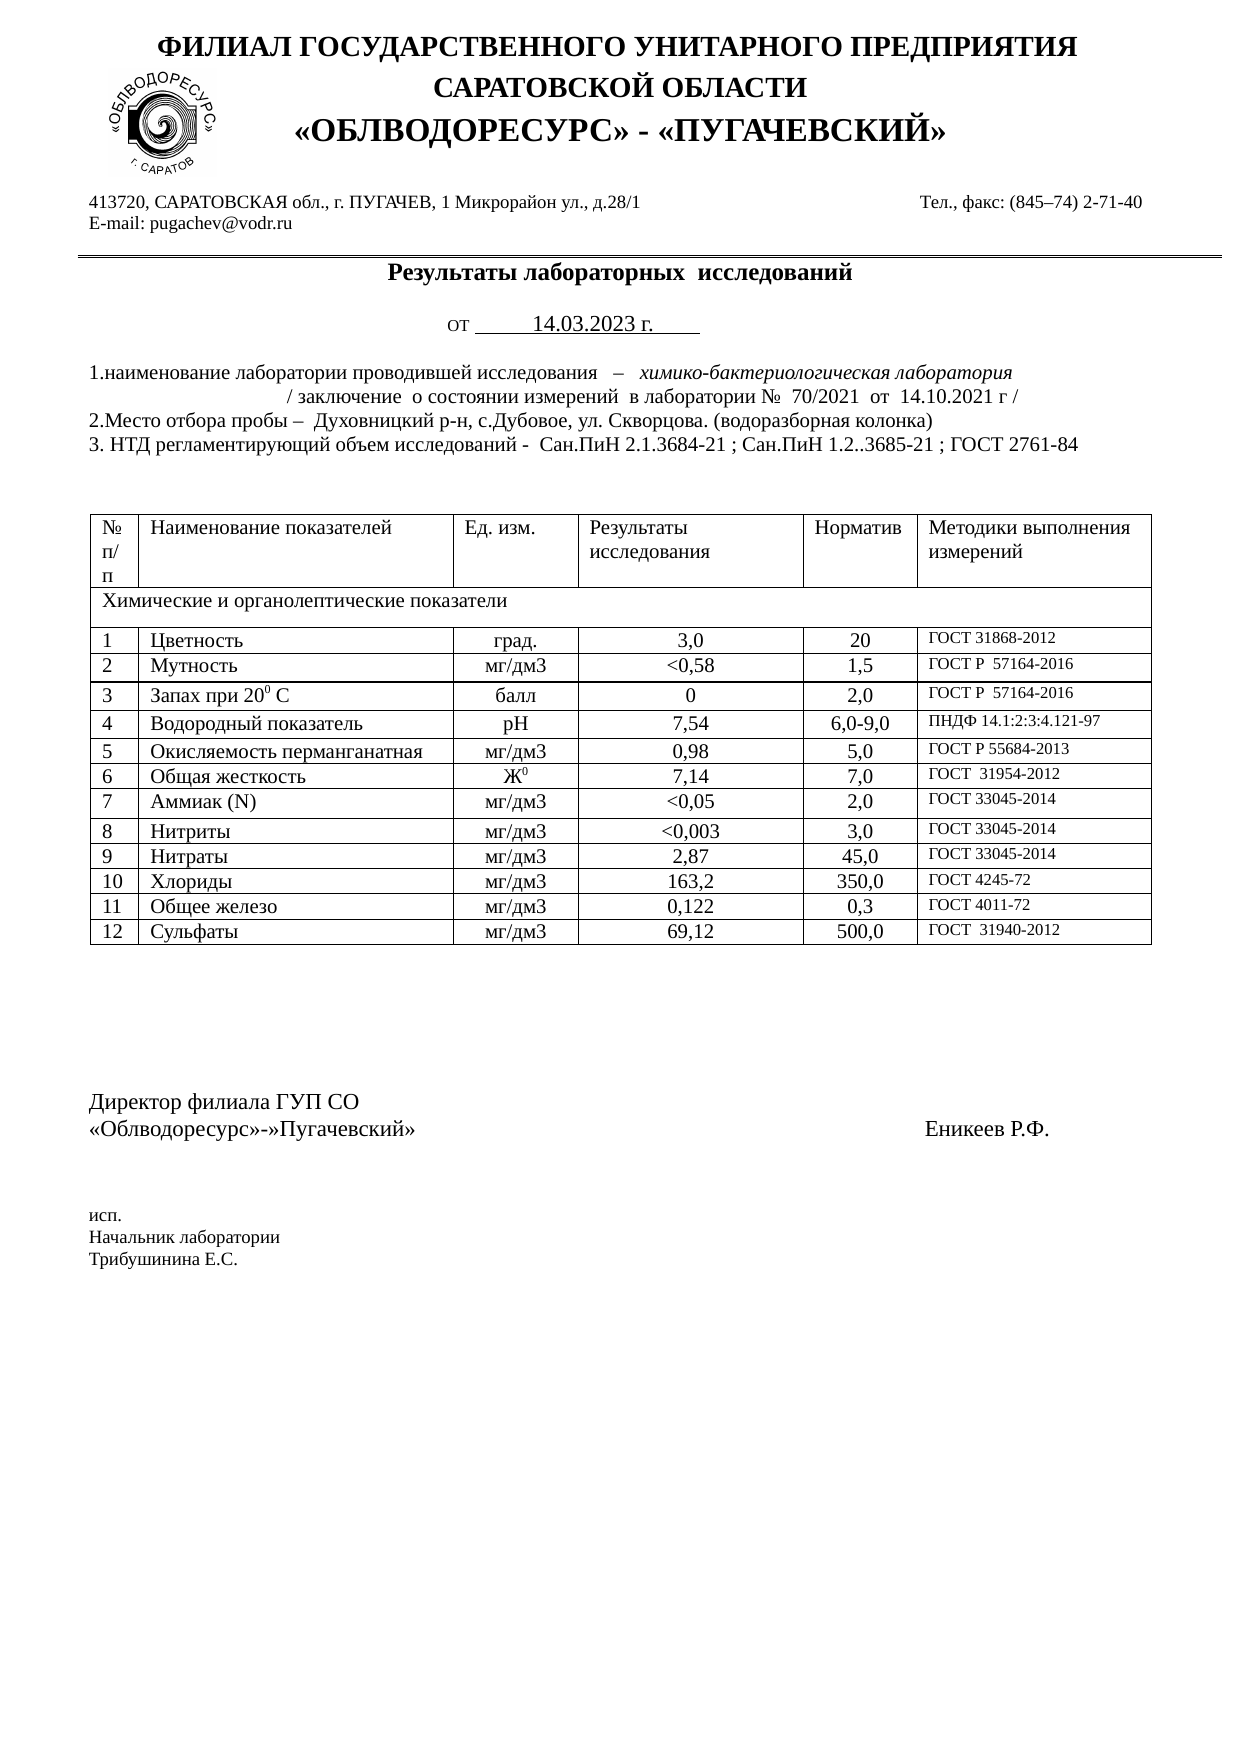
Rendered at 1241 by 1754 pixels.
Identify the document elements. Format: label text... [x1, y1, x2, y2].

table_cell рН [454, 711, 578, 738]
table_cell Общая жесткость [139, 764, 453, 788]
text «облводоРЕСУРС» - «ПУГАЧЕВСКИЙ» [218, 110, 1151, 148]
table_cell 0,122 [579, 894, 803, 918]
table_header Норматив [804, 515, 917, 587]
table_cell Сульфаты [139, 920, 453, 943]
table_cell 8 [91, 819, 138, 843]
text / заключение о состоянии измерений в лаборатории № 70/2021 от 14.10.2021 г / [89, 384, 1151, 408]
table_cell 5 [91, 739, 138, 763]
table_cell Химические и органолептические показатели [91, 588, 1151, 627]
table_cell 45,0 [804, 844, 917, 868]
table_cell ГОСТ 33045-2014 [918, 844, 1151, 868]
table_cell мг/дм3 [454, 739, 578, 763]
table_header № п/п [91, 515, 138, 587]
table_cell 9 [91, 844, 138, 868]
text 2.Место отбора пробы – Духовницкий р-н, с.Дубовое, ул. Скворцова. (водоразборная колонка) [89, 408, 1151, 432]
table_cell 20 [804, 628, 917, 652]
table_cell Нитриты [139, 819, 453, 843]
table_cell 2,87 [579, 844, 803, 868]
table_cell мг/дм3 [454, 894, 578, 918]
table_cell ГОСТ 4245-72 [918, 869, 1151, 893]
table_cell мг/дм3 [454, 869, 578, 893]
text 3. НТД регламентирующий объем исследований - Сан.ПиН 2.1.3684-21 ; Сан.ПиН 1.2..3685-21 ; ГОСТ 2761-84 [89, 432, 1151, 456]
text ОТ 14.03.2023 г. [89, 310, 1151, 336]
table_cell 5,0 [804, 739, 917, 763]
table_header Результаты исследования [579, 515, 803, 587]
table_header Наименование показателей [139, 515, 453, 587]
table_cell <0,05 [579, 789, 803, 818]
text ФИЛИАЛ ГОСУДАРСТВЕННОГО УНИТАРНОГО ПРЕДПРИЯТИЯ [89, 29, 1151, 63]
text [89, 110, 107, 148]
table_cell 7 [91, 789, 138, 818]
text «Облводоресурс»-»Пугачевский» Еникеев Р.Ф. [89, 1115, 1151, 1141]
table_cell ГОСТ 33045-2014 [918, 789, 1151, 818]
table_cell 0 [579, 683, 803, 709]
table_cell 350,0 [804, 869, 917, 893]
table_cell 7,14 [579, 764, 803, 788]
table_cell ГОСТ 4011-72 [918, 894, 1151, 918]
table_cell 12 [91, 920, 138, 943]
table_cell 3,0 [804, 819, 917, 843]
table_cell 7,54 [579, 711, 803, 738]
table_cell 2 [91, 654, 138, 681]
text Начальник лаборатории [89, 1226, 1151, 1247]
table_cell ГОСТ 31940-2012 [918, 920, 1151, 943]
table_header [78, 148, 405, 191]
table_cell ГОСТ Р 55684-2013 [918, 739, 1151, 763]
table_cell 3 [91, 683, 138, 709]
table_cell ГОСТ Р 57164-2016 [918, 654, 1151, 681]
table_cell Хлориды [139, 869, 453, 893]
table_cell 7,0 [804, 764, 917, 788]
table_cell 1 [91, 628, 138, 652]
table_cell мг/дм3 [454, 920, 578, 943]
table_cell 4 [91, 711, 138, 738]
table_cell 1,5 [804, 654, 917, 681]
table_cell балл [454, 683, 578, 709]
text Трибушинина Е.С. [89, 1247, 1151, 1269]
text Результаты лабораторных исследований [89, 258, 1151, 286]
picture [108, 68, 217, 177]
table_cell Нитраты [139, 844, 453, 868]
table_cell 2,0 [804, 789, 917, 818]
table_cell мг/дм3 [454, 654, 578, 681]
text исп. [89, 1204, 1151, 1226]
text САРАТОВСКОЙ ОБЛАСТИ [218, 70, 1151, 103]
table_cell Запах при 200 С [139, 683, 453, 709]
text 1.наименование лаборатории проводившей исследования – химико-бактериологическая лаборатория [89, 360, 1151, 384]
table_cell град. [454, 628, 578, 652]
table_cell ПНДФ 14.1:2:3:4.121-97 [918, 711, 1151, 738]
table_cell 2,0 [804, 683, 917, 709]
table_cell Ж0 [454, 764, 578, 788]
table_cell <0,003 [579, 819, 803, 843]
table_cell Мутность [139, 654, 453, 681]
text [89, 70, 107, 103]
table_cell ГОСТ 31868-2012 [918, 628, 1151, 652]
table_cell Цветность [139, 628, 453, 652]
table_cell Водородный показатель [139, 711, 453, 738]
table_cell ГОСТ 31954-2012 [918, 764, 1151, 788]
table_header [405, 148, 1222, 191]
table_cell 0,3 [804, 894, 917, 918]
table_cell мг/дм3 [454, 844, 578, 868]
table_cell 413720, САРАТОВСКАЯ обл., г. ПУГАЧЕВ, 1 Микрорайон ул., д.28/1 E-mail: pugachev@vodr.ru [78, 191, 689, 255]
table_cell Тел., факс: (845–74) 2-71-40 [689, 191, 1222, 255]
table_cell Общее железо [139, 894, 453, 918]
table_cell ГОСТ Р 57164-2016 [918, 683, 1151, 709]
table_cell Окисляемость перманганатная [139, 739, 453, 763]
table_cell 500,0 [804, 920, 917, 943]
table_cell Аммиак (N) [139, 789, 453, 818]
table_cell мг/дм3 [454, 819, 578, 843]
table_cell 3,0 [579, 628, 803, 652]
table_cell 163,2 [579, 869, 803, 893]
table_cell мг/дм3 [454, 789, 578, 818]
table_cell 0,98 [579, 739, 803, 763]
table_cell 10 [91, 869, 138, 893]
table_header Методики выполнения измерений [918, 515, 1151, 587]
table_cell <0,58 [579, 654, 803, 681]
table_header Ед. изм. [454, 515, 578, 587]
text Директор филиала ГУП СО [89, 1088, 1151, 1115]
table_cell ГОСТ 33045-2014 [918, 819, 1151, 843]
table_cell 69,12 [579, 920, 803, 943]
table_cell 6 [91, 764, 138, 788]
table_cell 11 [91, 894, 138, 918]
table_cell 6,0-9,0 [804, 711, 917, 738]
